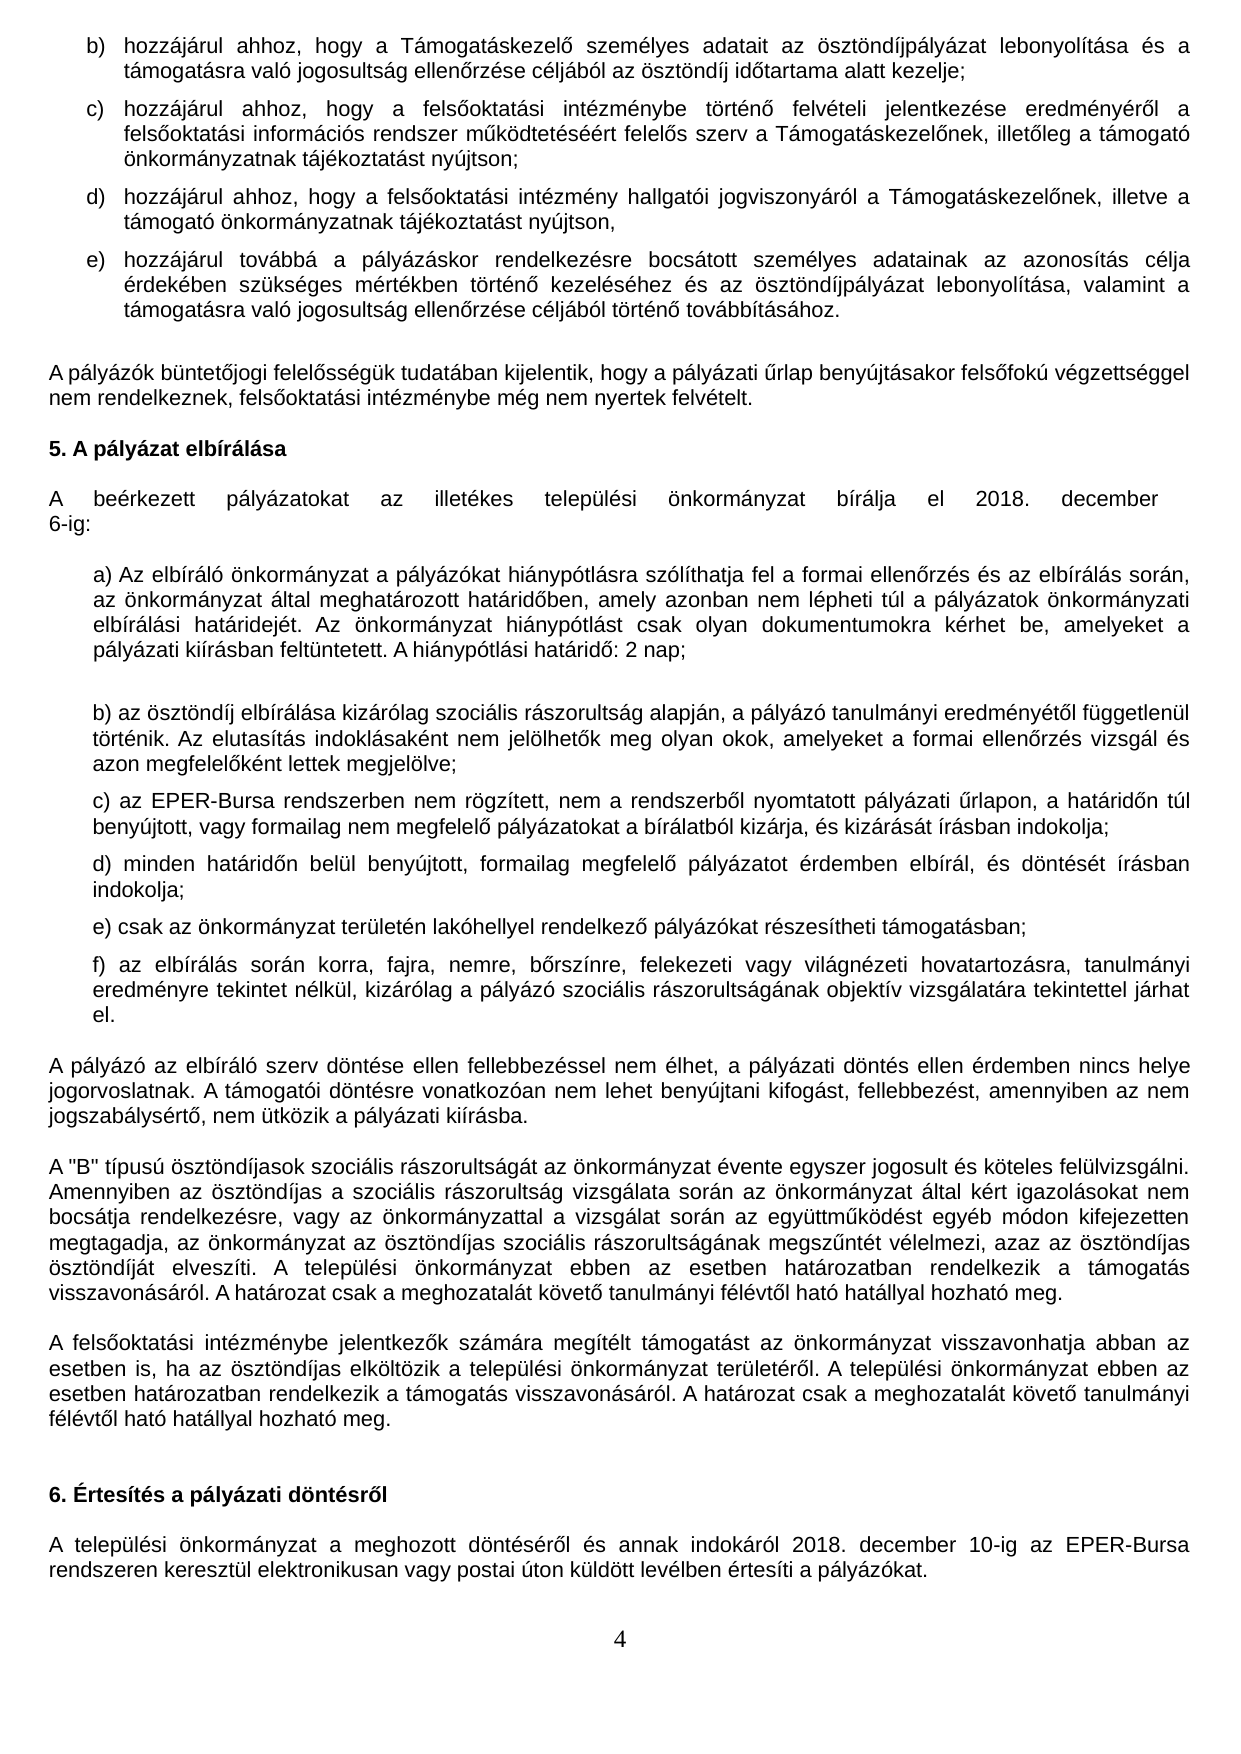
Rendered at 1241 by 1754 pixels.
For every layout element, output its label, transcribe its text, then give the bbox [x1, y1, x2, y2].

text A pályázó az elbíráló szerv döntése ellen fellebbezéssel nem élhet, a pályázati döntés ellen érdemben nincs helye jogorvoslatnak. A támogatói döntésre vonatkozóan nem lehet benyújtani kifogást, fellebbezést, amennyiben az nem jogszabálysértő, nem ütközik a pályázati kiírásba. [48, 1053, 1191, 1129]
text d) minden határidőn belül benyújtott, formailag megfelelő pályázatot érdemben elbírál, és döntését írásban indokolja; [92, 851, 1191, 902]
text A települési önkormányzat a meghozott döntéséről és annak indokáról 2018. december 10-ig az EPER-Bursa rendszeren keresztül elektronikusan vagy postai úton küldött levélben értesíti a pályázókat. [48, 1532, 1191, 1582]
text A pályázók büntetőjogi felelősségük tudatában kijelentik, hogy a pályázati űrlap benyújtásakor felsőfokú végzettséggel nem rendelkeznek, felsőoktatási intézménybe még nem nyertek felvételt. [48, 360, 1191, 411]
text 5. A pályázat elbírálása [48, 436, 1191, 461]
text A felsőoktatási intézménybe jelentkezők számára megítélt támogatást az önkormányzat visszavonhatja abban az esetben is, ha az ösztöndíjas elköltözik a települési önkormányzat területéről. A települési önkormányzat ebben az esetben határozatban rendelkezik a támogatás visszavonásáról. A határozat csak a meghozatalát követő tanulmányi félévtől ható hatállyal hozható meg. [48, 1330, 1191, 1431]
text 6. Értesítés a pályázati döntésről [48, 1482, 1191, 1507]
text A "B" típusú ösztöndíjasok szociális rászorultságát az önkormányzat évente egyszer jogosult és köteles felülvizsgálni. Amennyiben az ösztöndíjas a szociális rászorultság vizsgálata során az önkormányzat által kért igazolásokat nem bocsátja rendelkezésre, vagy az önkormányzattal a vizsgálat során az együttműködést egyéb módon kifejezetten megtagadja, az önkormányzat az ösztöndíjas szociális rászorultságának megszűntét vélelmezi, azaz az ösztöndíjas ösztöndíját elveszíti. A települési önkormányzat ebben az esetben határozatban rendelkezik a támogatás visszavonásáról. A határozat csak a meghozatalát követő tanulmányi félévtől ható hatállyal hozható meg. [48, 1154, 1191, 1305]
text b) az ösztöndíj elbírálása kizárólag szociális rászorultság alapján, a pályázó tanulmányi eredményétől függetlenül történik. Az elutasítás indoklásaként nem jelölhetők meg olyan okok, amelyeket a formai ellenőrzés vizsgál és azon megfelelőként lettek megjelölve; [92, 700, 1191, 776]
text f) az elbírálás során korra, fajra, nemre, bőrszínre, felekezeti vagy világnézeti hovatartozásra, tanulmányi eredményre tekintet nélkül, kizárólag a pályázó szociális rászorultságának objektív vizsgálatára tekintettel járhat el. [92, 952, 1191, 1028]
list hozzájárul ahhoz, hogy a felsőoktatási intézmény hallgatói jogviszonyáról a Támogatáskezelőnek, illetve a támogató önkormányzatnak tájékoztatást nyújtson, [86, 184, 1191, 234]
text a) Az elbíráló önkormányzat a pályázókat hiánypótlásra szólíthatja fel a formai ellenőrzés és az elbírálás során, az önkormányzat által meghatározott határidőben, amely azonban nem lépheti túl a pályázatok önkormányzati elbírálási határidejét. Az önkormányzat hiánypótlást csak olyan dokumentumokra kérhet be, amelyeket a pályázati kiírásban feltüntetett. A hiánypótlási határidő: 2 nap; [93, 562, 1191, 663]
list hozzájárul ahhoz, hogy a Támogatáskezelő személyes adatait az ösztöndíjpályázat lebonyolítása és a támogatásra való jogosultság ellenőrzése céljából az ösztöndíj időtartama alatt kezelje; [86, 33, 1191, 83]
text e) csak az önkormányzat területén lakóhellyel rendelkező pályázókat részesítheti támogatásban; [92, 914, 1191, 939]
list hozzájárul továbbá a pályázáskor rendelkezésre bocsátott személyes adatainak az azonosítás célja érdekében szükséges mértékben történő kezeléséhez és az ösztöndíjpályázat lebonyolítása, valamint a támogatásra való jogosultság ellenőrzése céljából történő továbbításához. [86, 247, 1191, 322]
text c) az EPER-Bursa rendszerben nem rögzített, nem a rendszerből nyomtatott pályázati űrlapon, a határidőn túl benyújtott, vagy formailag nem megfelelő pályázatokat a bírálatból kizárja, és kizárását írásban indokolja; [92, 788, 1191, 839]
text A beérkezett pályázatokat az illetékes települési önkormányzat bírálja el 2018. december 6-ig: [48, 486, 1191, 537]
list hozzájárul ahhoz, hogy a felsőoktatási intézménybe történő felvételi jelentkezése eredményéről a felsőoktatási információs rendszer működtetéséért felelős szerv a Támogatáskezelőnek, illetőleg a támogató önkormányzatnak tájékoztatást nyújtson; [86, 96, 1191, 171]
